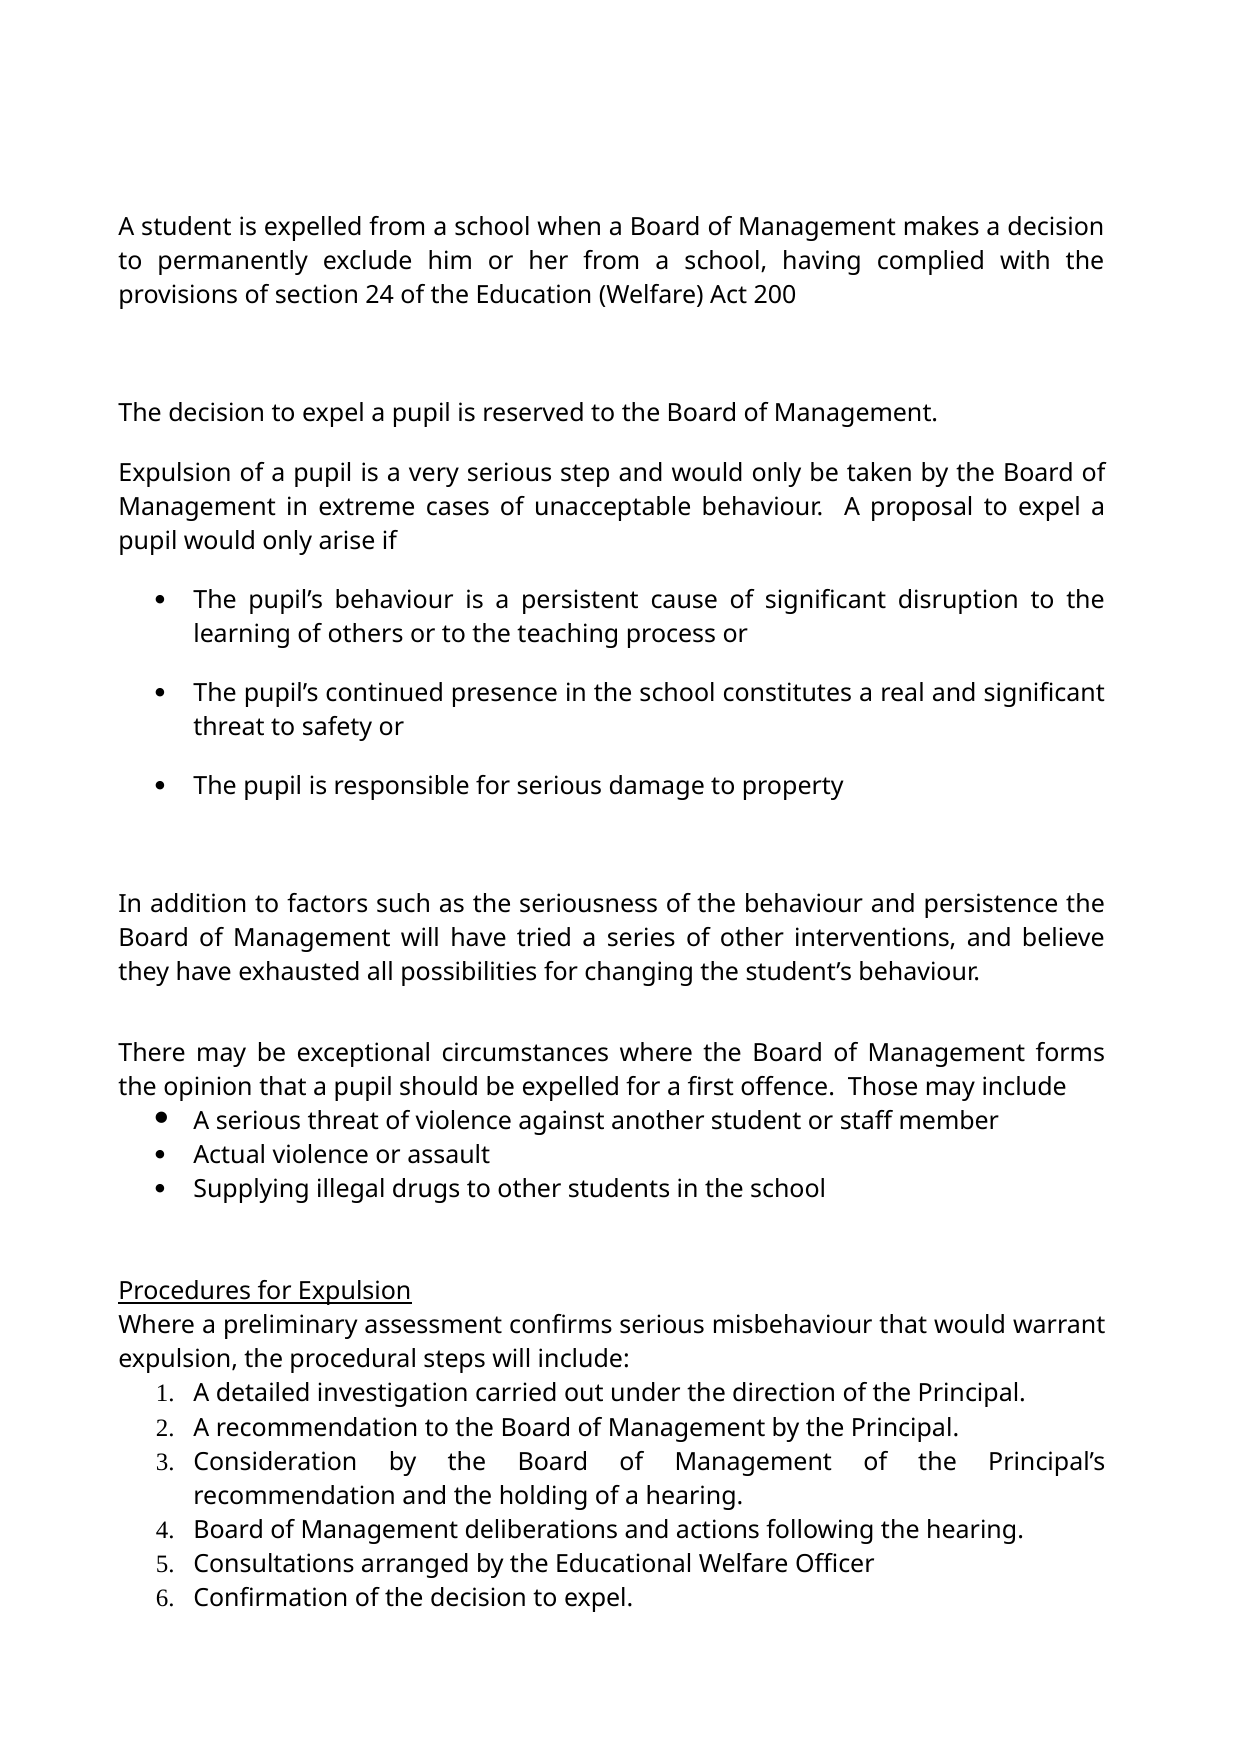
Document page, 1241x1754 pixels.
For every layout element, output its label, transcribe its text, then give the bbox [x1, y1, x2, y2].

list Board of Management deliberations and actions following the hearing. [156, 1511, 1106, 1545]
list A detailed investigation carried out under the direction of the Principal. [156, 1375, 1106, 1409]
list Actual violence or assault [156, 1137, 1106, 1171]
text Procedures for Expulsion [118, 1273, 1106, 1307]
text There may be exceptional circumstances where the Board of Management forms the opinion that a pupil should be expelled for a first offence. Those may include [118, 1034, 1106, 1103]
text The decision to expel a pupil is reserved to the Board of Management. [118, 395, 1106, 429]
list Consultations arranged by the Educational Welfare Officer [156, 1545, 1106, 1579]
text Expulsion of a pupil is a very serious step and would only be taken by the Board of Management in extreme cases of unacceptable behaviour. A proposal to expel a pupil would only arise if [118, 454, 1106, 556]
text In addition to factors such as the seriousness of the behaviour and persistence the Board of Management will have tried a series of other interventions, and believe they have exhausted all possibilities for changing the student’s behaviour. [118, 886, 1106, 988]
list Supplying illegal drugs to other students in the school [156, 1171, 1106, 1205]
list Consideration by the Board of Management of the Principal’s recommendation and the holding of a hearing. [156, 1443, 1106, 1511]
list A recommendation to the Board of Management by the Principal. [156, 1409, 1106, 1443]
list The pupil’s continued presence in the school constitutes a real and significant threat to safety or [156, 674, 1106, 743]
list Confirmation of the decision to expel. [156, 1579, 1106, 1613]
text A student is expelled from a school when a Board of Management makes a decision to permanently exclude him or her from a school, having complied with the provisions of section 24 of the Education (Welfare) Act 200 [118, 209, 1106, 311]
list The pupil’s behaviour is a persistent cause of significant disruption to the learning of others or to the teaching process or [156, 581, 1106, 649]
text Where a preliminary assessment confirms serious misbehaviour that would warrant expulsion, the procedural steps will include: [118, 1307, 1106, 1375]
subtitle A serious threat of violence against another student or staff member [156, 1103, 1106, 1137]
list The pupil is responsible for serious damage to property [156, 768, 1106, 802]
